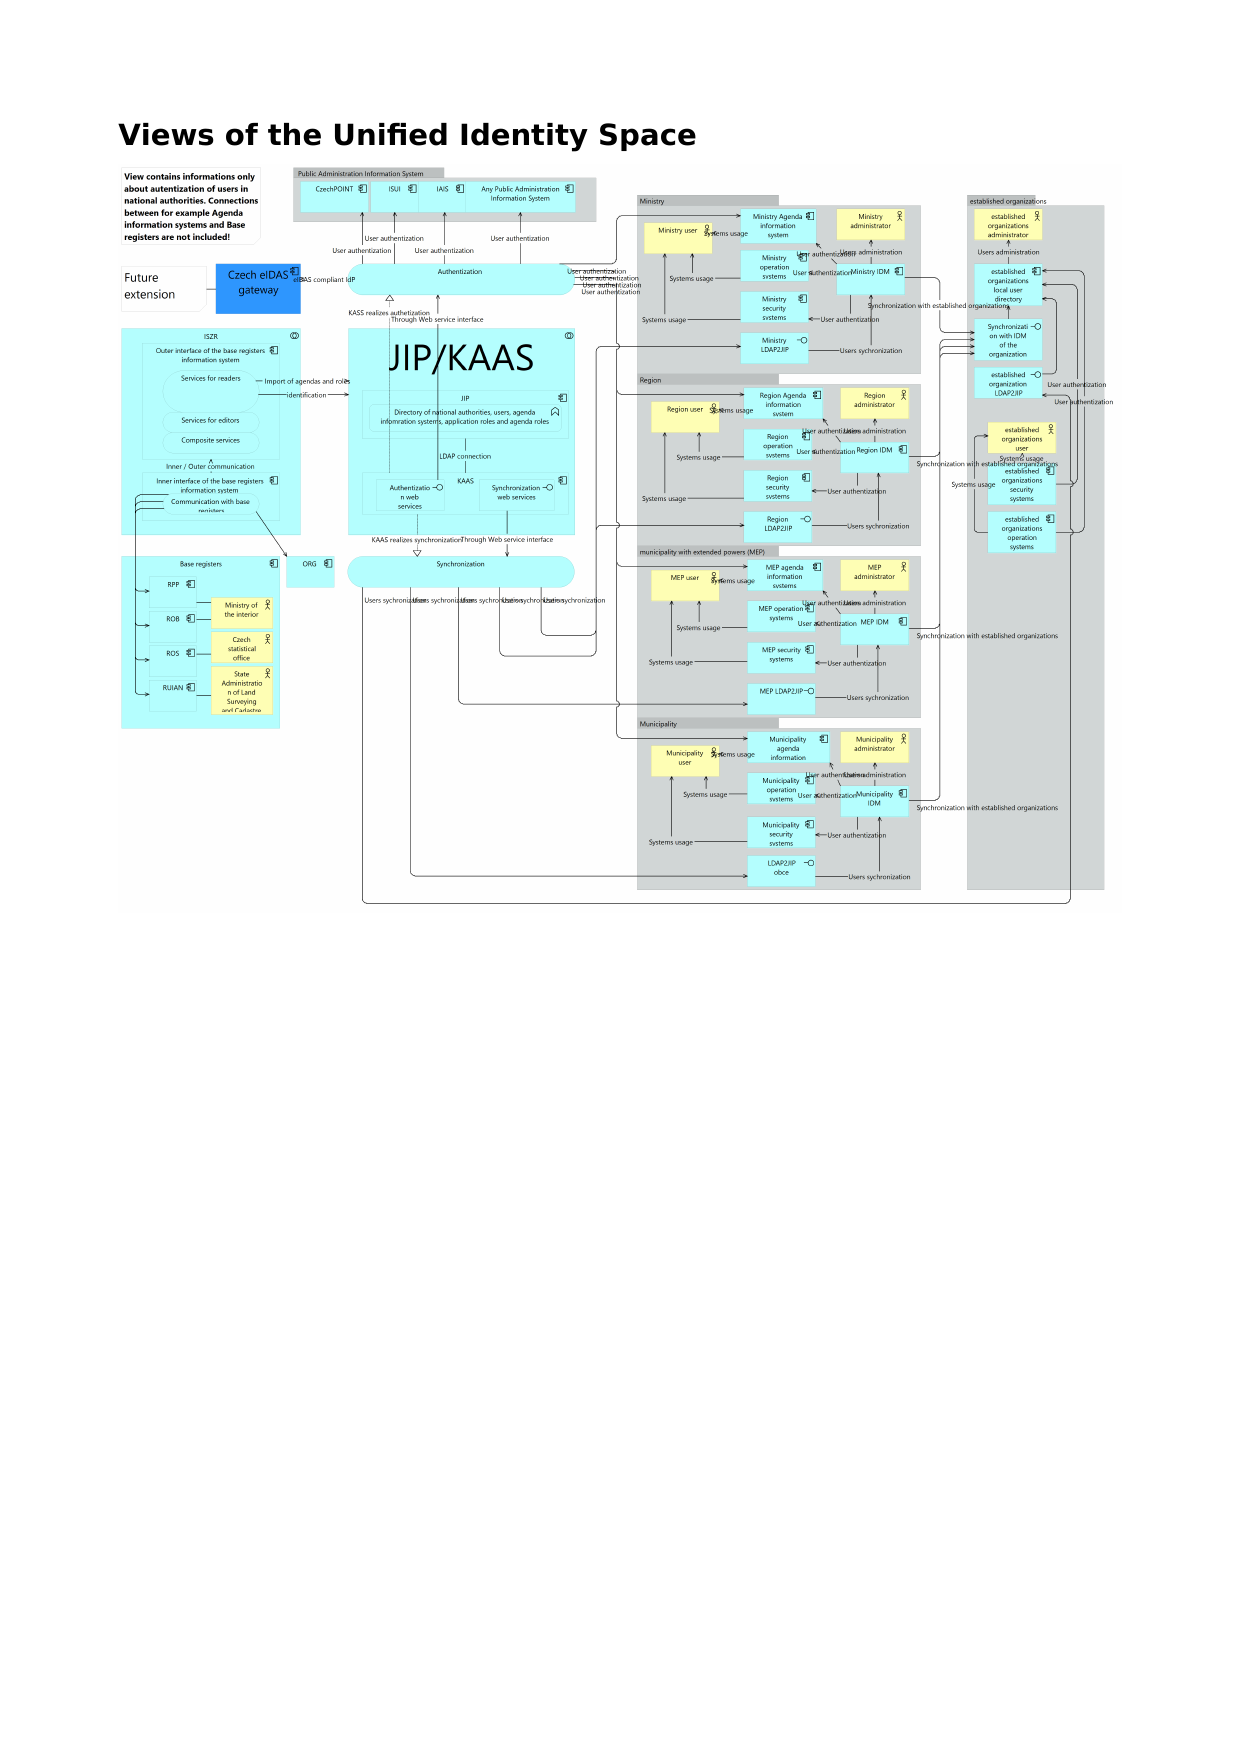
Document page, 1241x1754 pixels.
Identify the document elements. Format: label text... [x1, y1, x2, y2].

subtitle Views of the Unified Identity Space [118, 118, 1122, 152]
picture [118, 164, 1123, 913]
